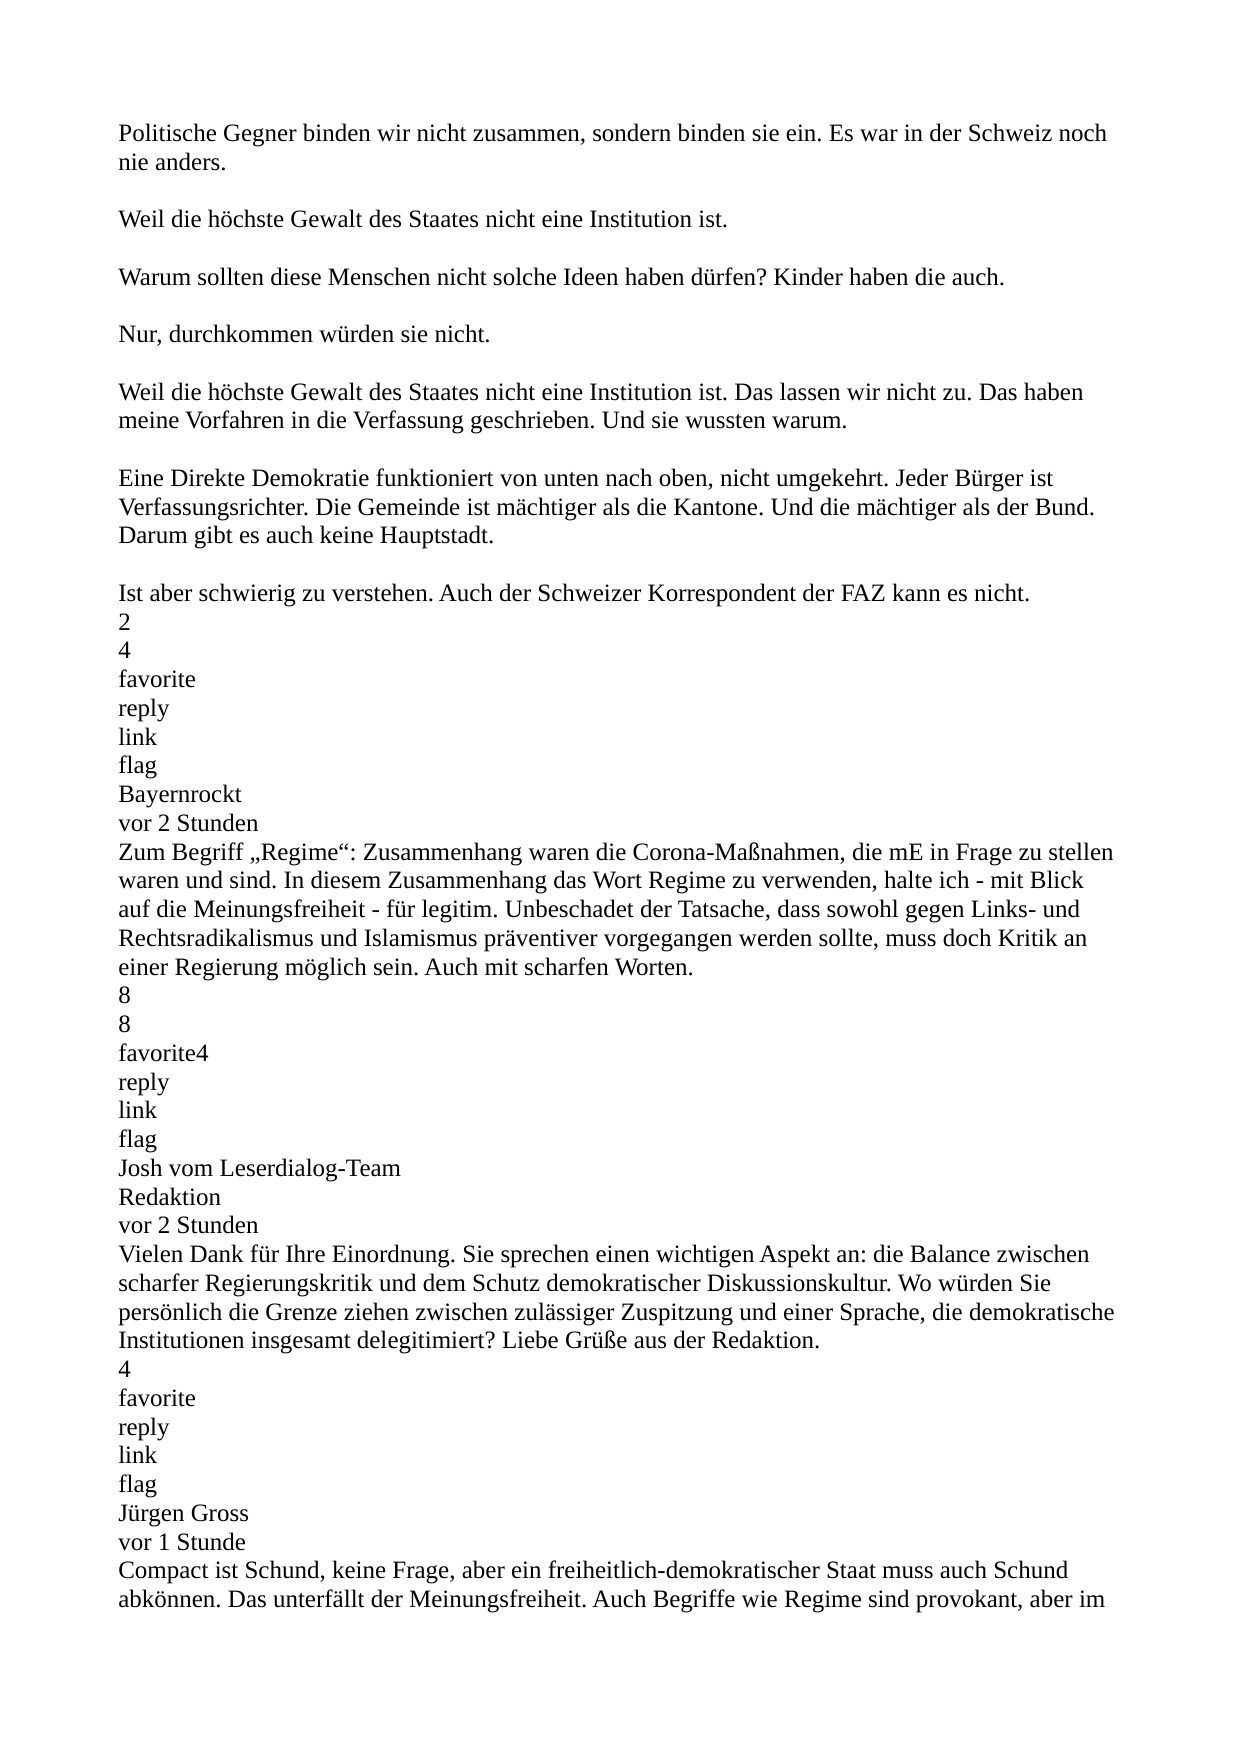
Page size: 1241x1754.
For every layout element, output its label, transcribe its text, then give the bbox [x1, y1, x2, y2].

text flag [118, 1124, 1122, 1153]
text 8 [118, 981, 1122, 1009]
text vor 2 Stunden [118, 808, 1122, 837]
text favorite4 [118, 1038, 1122, 1067]
text Vielen Dank für Ihre Einordnung. Sie sprechen einen wichtigen Aspekt an: die Balance zwischen scharfer Regierungskritik und dem Schutz demokratischer Diskussionskultur. Wo würden Sie persönlich die Grenze ziehen zwischen zulässiger Zuspitzung und einer Sprache, die demokratische Institutionen insgesamt delegitimiert? Liebe Grüße aus der Redaktion. [118, 1239, 1122, 1354]
text Bayernrockt [118, 779, 1122, 808]
text Politische Gegner binden wir nicht zusammen, sondern binden sie ein. Es war in der Schweiz noch nie anders. Weil die höchste Gewalt des Staates nicht eine Institution ist. Warum sollten diese Menschen nicht solche Ideen haben dürfen? Kinder haben die auch. Nur, durchkommen würden sie nicht. Weil die höchste Gewalt des Staates nicht eine Institution ist. Das lassen wir nicht zu. Das haben meine Vorfahren in die Verfassung geschrieben. Und sie wussten warum. Eine Direkte Demokratie funktioniert von unten nach oben, nicht umgekehrt. Jeder Bürger ist Verfassungsrichter. Die Gemeinde ist mächtiger als die Kantone. Und die mächtiger als der Bund. Darum gibt es auch keine Hauptstadt. Ist aber schwierig zu verstehen. Auch der Schweizer Korrespondent der FAZ kann es nicht. [118, 118, 1122, 607]
text flag [118, 751, 1122, 779]
text 4 [118, 636, 1122, 664]
text favorite [118, 1383, 1122, 1412]
text reply [118, 1067, 1122, 1096]
text 4 [118, 1354, 1122, 1383]
text flag [118, 1469, 1122, 1498]
text Redaktion [118, 1182, 1122, 1211]
text reply [118, 1412, 1122, 1441]
text Compact ist Schund, keine Frage, aber ein freiheitlich-demokratischer Staat muss auch Schund abkönnen. Das unterfällt der Meinungsfreiheit. Auch Begriffe wie Regime sind provokant, aber im [118, 1556, 1122, 1613]
text favorite [118, 664, 1122, 693]
text vor 1 Stunde [118, 1527, 1122, 1556]
text link [118, 1096, 1122, 1124]
text vor 2 Stunden [118, 1211, 1122, 1239]
text 8 [118, 1009, 1122, 1038]
text link [118, 1441, 1122, 1469]
text Jürgen Gross [118, 1498, 1122, 1527]
text 2 [118, 607, 1122, 636]
text Zum Begriff „Regime“: Zusammenhang waren die Corona-Maßnahmen, die mE in Frage zu stellen waren und sind. In diesem Zusammenhang das Wort Regime zu verwenden, halte ich - mit Blick auf die Meinungsfreiheit - für legitim. Unbeschadet der Tatsache, dass sowohl gegen Links- und Rechtsradikalismus und Islamismus präventiver vorgegangen werden sollte, muss doch Kritik an einer Regierung möglich sein. Auch mit scharfen Worten. [118, 837, 1122, 981]
text link [118, 722, 1122, 751]
text reply [118, 693, 1122, 722]
text Josh vom Leserdialog-Team [118, 1153, 1122, 1182]
